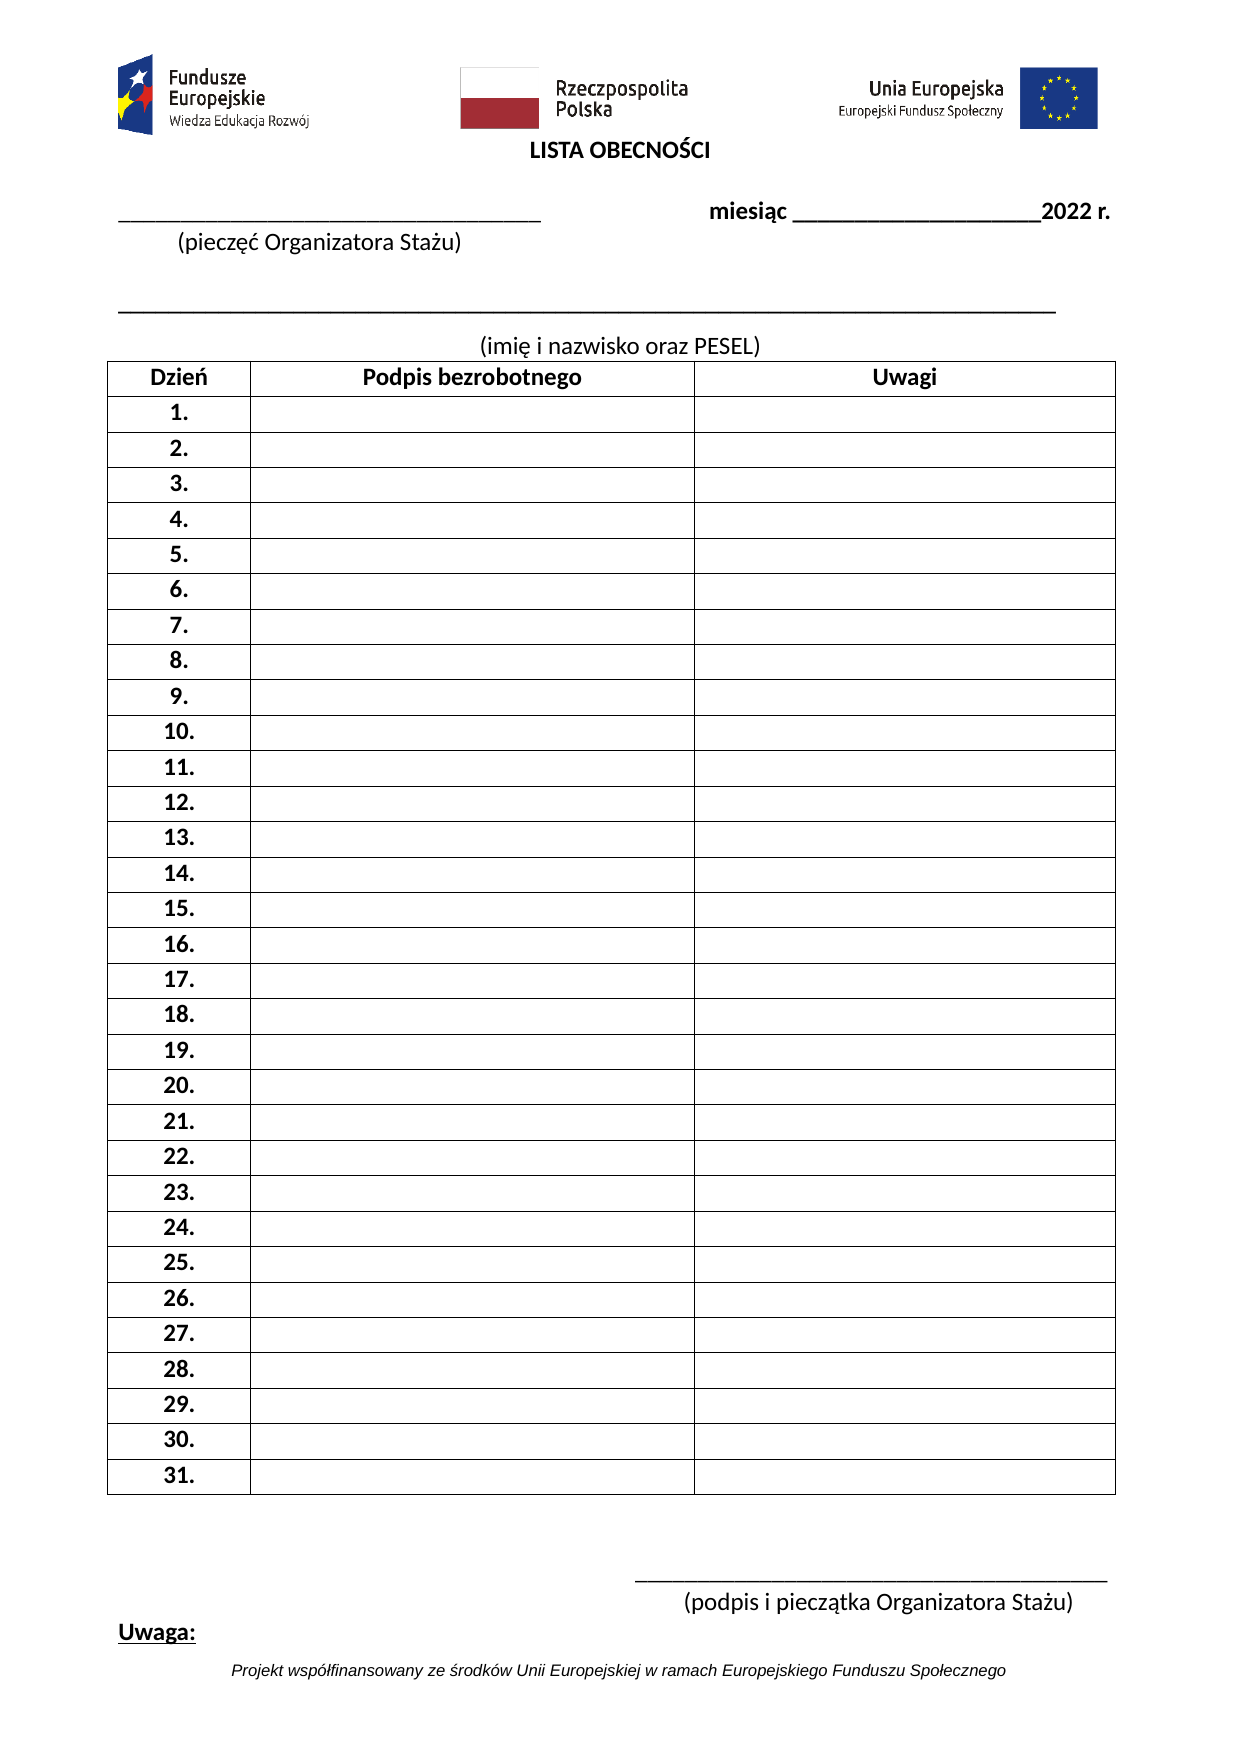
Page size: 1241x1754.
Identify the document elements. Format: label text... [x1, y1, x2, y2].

table_cell [251, 928, 694, 963]
table_cell [695, 858, 1115, 892]
table_cell [695, 1176, 1115, 1211]
table_cell [251, 822, 694, 856]
table_cell [695, 1035, 1115, 1069]
table_cell [251, 999, 694, 1033]
table_cell 18. [108, 999, 250, 1033]
table_cell 14. [108, 858, 250, 892]
table_cell 15. [108, 893, 250, 927]
text Uwaga: [118, 1616, 1122, 1647]
table_cell [695, 539, 1115, 573]
table_cell 29. [108, 1389, 250, 1423]
table_cell [695, 787, 1115, 821]
table_cell 10. [108, 716, 250, 750]
table_cell [251, 539, 694, 573]
table_cell [695, 503, 1115, 538]
table_cell [695, 1070, 1115, 1104]
text (imię i nazwisko oraz PESEL) [118, 330, 1122, 361]
table_cell [695, 1460, 1115, 1494]
table_header Podpis bezrobotnego [251, 362, 694, 396]
table_cell [695, 1283, 1115, 1317]
table_cell 8. [108, 645, 250, 679]
table_header Uwagi [695, 362, 1115, 396]
table_cell 30. [108, 1424, 250, 1458]
table_cell 13. [108, 822, 250, 856]
table_cell [251, 858, 694, 892]
table_cell [251, 397, 694, 431]
table_cell [251, 1105, 694, 1140]
table_cell [251, 645, 694, 679]
table_cell 16. [108, 928, 250, 963]
table_cell [251, 787, 694, 821]
table_cell [695, 928, 1115, 963]
table_cell [695, 1105, 1115, 1140]
table_cell 17. [108, 964, 250, 998]
table_cell [695, 1353, 1115, 1388]
table_cell 4. [108, 503, 250, 538]
table_cell [695, 397, 1115, 431]
table_cell [251, 1176, 694, 1211]
table_cell 22. [108, 1141, 250, 1175]
table_cell 21. [108, 1105, 250, 1140]
table_cell [695, 893, 1115, 927]
table_cell [695, 433, 1115, 467]
table_cell [695, 716, 1115, 750]
table_cell [251, 680, 694, 715]
table_cell [695, 645, 1115, 679]
table_cell [695, 822, 1115, 856]
table_cell [695, 1318, 1115, 1352]
table_cell [695, 468, 1115, 502]
table_cell 9. [108, 680, 250, 715]
table_cell 5. [108, 539, 250, 573]
table_cell [251, 751, 694, 786]
table_cell [695, 1389, 1115, 1423]
table_cell 11. [108, 751, 250, 786]
table_cell [251, 433, 694, 467]
table_cell [695, 1247, 1115, 1281]
table_cell [251, 503, 694, 538]
table_cell [251, 1389, 694, 1423]
table_cell 27. [108, 1318, 250, 1352]
table_cell 6. [108, 574, 250, 608]
table_cell 7. [108, 610, 250, 644]
table_cell [695, 680, 1115, 715]
table_cell [251, 1318, 694, 1352]
table_cell [251, 964, 694, 998]
table_cell [251, 468, 694, 502]
table_cell [251, 1283, 694, 1317]
text (pieczęć Organizatora Stażu) [118, 226, 1122, 256]
table_cell 24. [108, 1212, 250, 1246]
table_cell 23. [108, 1176, 250, 1211]
table_cell [251, 1212, 694, 1246]
table_cell 2. [108, 433, 250, 467]
table_cell [695, 751, 1115, 786]
table_cell 12. [108, 787, 250, 821]
text ______________________________________ [118, 1525, 1122, 1586]
table_cell 3. [108, 468, 250, 502]
table_cell [695, 610, 1115, 644]
table_cell 19. [108, 1035, 250, 1069]
table_cell [251, 1460, 694, 1494]
table_cell 25. [108, 1247, 250, 1281]
table_cell [251, 893, 694, 927]
table_cell 31. [108, 1460, 250, 1494]
table_cell [695, 1212, 1115, 1246]
table_cell [251, 1353, 694, 1388]
table_header Dzień [108, 362, 250, 396]
table_cell [251, 610, 694, 644]
table_cell 1. [108, 397, 250, 431]
table_cell [251, 1035, 694, 1069]
text LISTA OBECNOŚCI [118, 134, 1122, 165]
table_cell [251, 1424, 694, 1458]
table_cell [251, 716, 694, 750]
table_cell [695, 574, 1115, 608]
table_cell [251, 1247, 694, 1281]
text (podpis i pieczątka Organizatora Stażu) [118, 1586, 1122, 1616]
table_cell 20. [108, 1070, 250, 1104]
text __________________________________ miesiąc ____________________2022 r. [118, 195, 1122, 226]
table_cell 28. [108, 1353, 250, 1388]
table_cell [695, 964, 1115, 998]
table_cell [251, 1141, 694, 1175]
table_cell [695, 999, 1115, 1033]
table_cell [251, 574, 694, 608]
text ___________________________________________________________________________ [118, 287, 1122, 316]
table_cell [695, 1141, 1115, 1175]
table_cell 26. [108, 1283, 250, 1317]
table_cell [695, 1424, 1115, 1458]
table_cell [251, 1070, 694, 1104]
